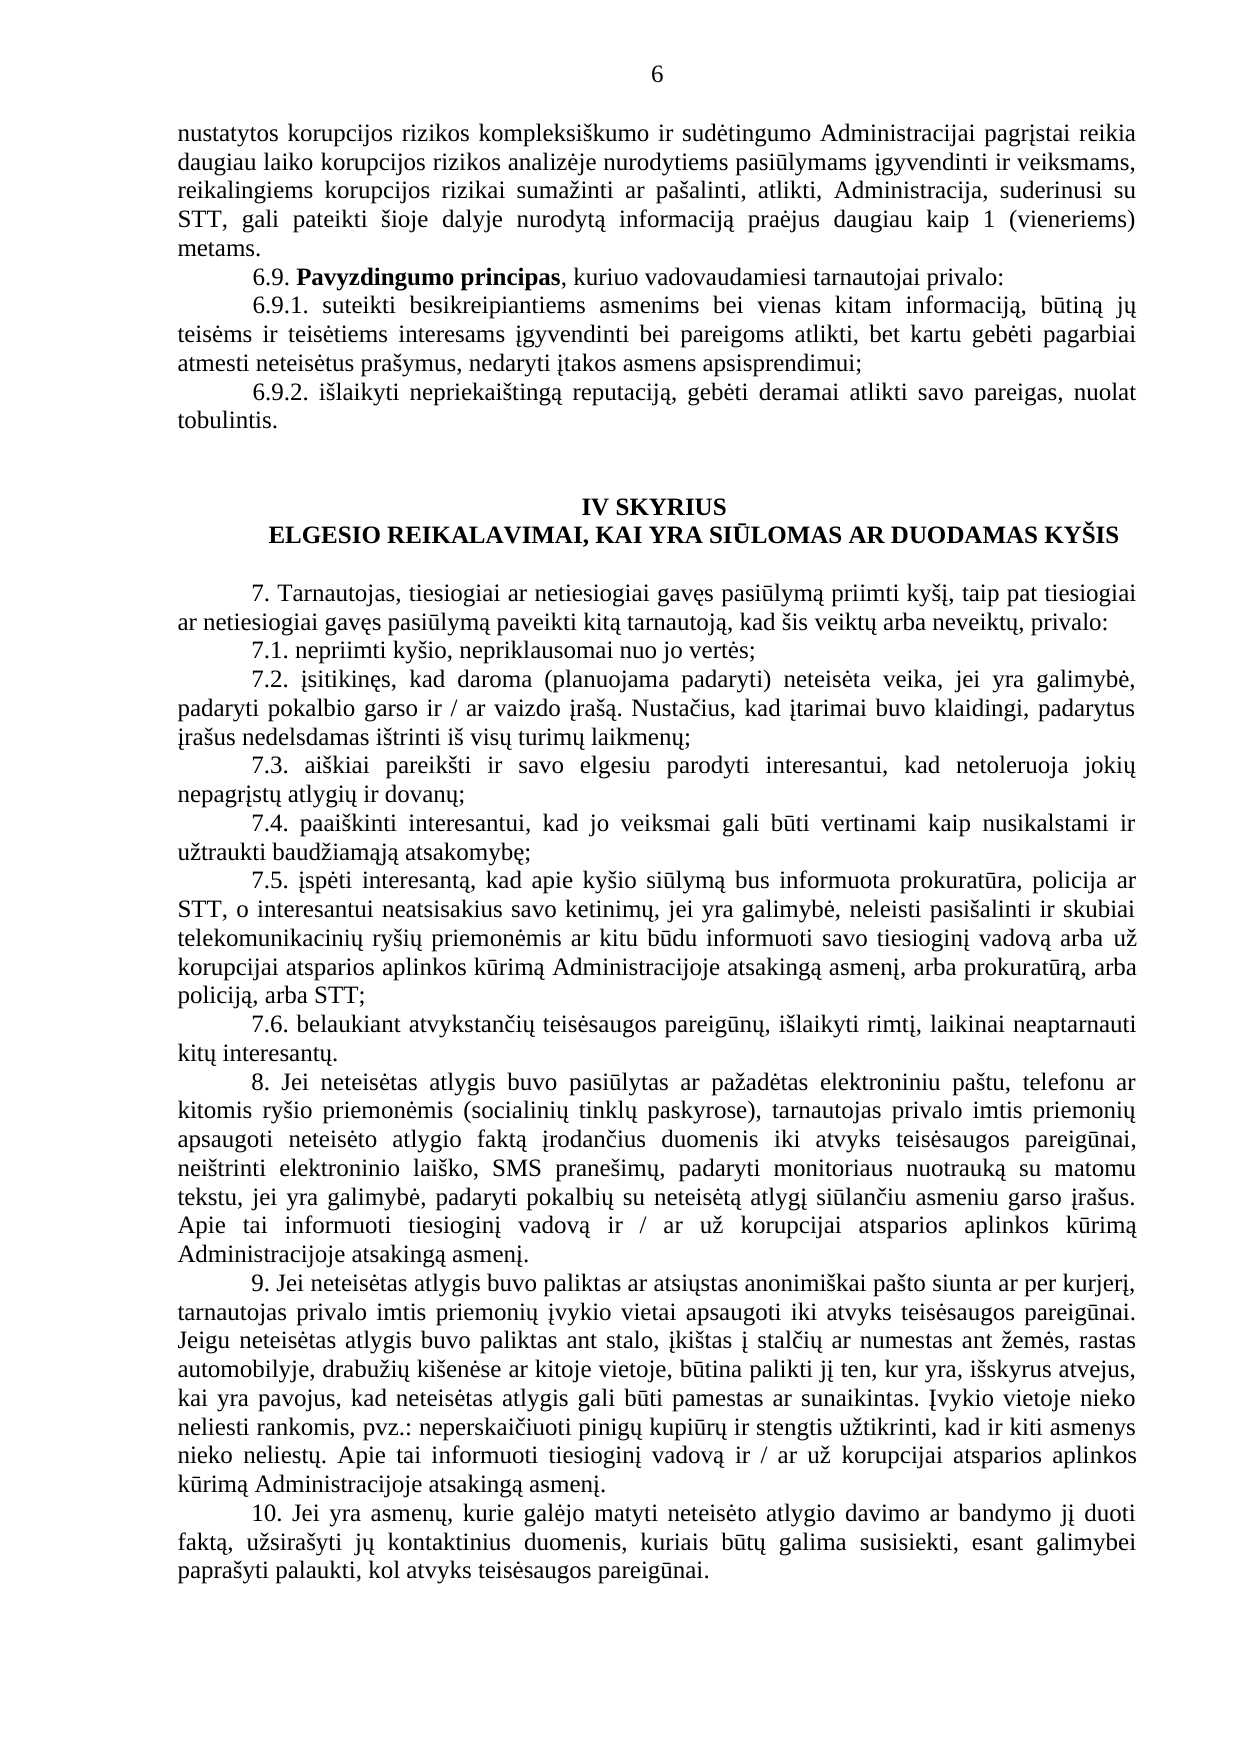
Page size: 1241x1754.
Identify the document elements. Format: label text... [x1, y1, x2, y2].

text 10. Jei yra asmenų, kurie galėjo matyti neteisėto atlygio davimo ar bandymo jį duoti faktą, užsirašyti jų kontaktinius duomenis, kuriais būtų galima susisiekti, esant galimybei paprašyti palaukti, kol atvyks teisėsaugos pareigūnai. [177, 1498, 1137, 1584]
text 9. Jei neteisėtas atlygis buvo paliktas ar atsiųstas anonimiškai pašto siunta ar per kurjerį, tarnautojas privalo imtis priemonių įvykio vietai apsaugoti iki atvyks teisėsaugos pareigūnai. Jeigu neteisėtas atlygis buvo paliktas ant stalo, įkištas į stalčių ar numestas ant žemės, rastas automobilyje, drabužių kišenėse ar kitoje vietoje, būtina palikti jį ten, kur yra, išskyrus atvejus, kai yra pavojus, kad neteisėtas atlygis gali būti pamestas ar sunaikintas. Įvykio vietoje nieko neliesti rankomis, pvz.: neperskaičiuoti pinigų kupiūrų ir stengtis užtikrinti, kad ir kiti asmenys nieko neliestų. Apie tai informuoti tiesioginį vadovą ir / ar už korupcijai atsparios aplinkos kūrimą Administracijoje atsakingą asmenį. [177, 1268, 1137, 1498]
text 7.6. belaukiant atvykstančių teisėsaugos pareigūnų, išlaikyti rimtį, laikinai neaptarnauti kitų interesantų. [177, 1009, 1137, 1067]
text 7.2. įsitikinęs, kad daroma (planuojama padaryti) neteisėta veika, jei yra galimybė, padaryti pokalbio garso ir / ar vaizdo įrašą. Nustačius, kad įtarimai buvo klaidingi, padarytus įrašus nedelsdamas ištrinti iš visų turimų laikmenų; [177, 664, 1137, 751]
text 7.4. paaiškinti interesantui, kad jo veiksmai gali būti vertinami kaip nusikalstami ir užtraukti baudžiamąją atsakomybę; [177, 808, 1137, 866]
text 6.9.2. išlaikyti nepriekaištingą reputaciją, gebėti deramai atlikti savo pareigas, nuolat tobulintis. [177, 377, 1137, 434]
text IV SKYRIUS [177, 492, 1137, 521]
text 7.1. nepriimti kyšio, nepriklausomai nuo jo vertės; [177, 636, 1137, 664]
text 7. Tarnautojas, tiesiogiai ar netiesiogiai gavęs pasiūlymą priimti kyšį, taip pat tiesiogiai ar netiesiogiai gavęs pasiūlymą paveikti kitą tarnautoją, kad šis veiktų arba neveiktų, privalo: [177, 578, 1137, 636]
text 8. Jei neteisėtas atlygis buvo pasiūlytas ar pažadėtas elektroniniu paštu, telefonu ar kitomis ryšio priemonėmis (socialinių tinklų paskyrose), tarnautojas privalo imtis priemonių apsaugoti neteisėto atlygio faktą įrodančius duomenis iki atvyks teisėsaugos pareigūnai, neištrinti elektroninio laiško, SMS pranešimų, padaryti monitoriaus nuotrauką su matomu tekstu, jei yra galimybė, padaryti pokalbių su neteisėtą atlygį siūlančiu asmeniu garso įrašus. Apie tai informuoti tiesioginį vadovą ir / ar už korupcijai atsparios aplinkos kūrimą Administracijoje atsakingą asmenį. [177, 1067, 1137, 1268]
text 7.5. įspėti interesantą, kad apie kyšio siūlymą bus informuota prokuratūra, policija ar STT, o interesantui neatsisakius savo ketinimų, jei yra galimybė, neleisti pasišalinti ir skubiai telekomunikacinių ryšių priemonėmis ar kitu būdu informuoti savo tiesioginį vadovą arba už korupcijai atsparios aplinkos kūrimą Administracijoje atsakingą asmenį, arba prokuratūrą, arba policiją, arba STT; [177, 866, 1137, 1009]
text ELGESIO REIKALAVIMAI, KAI YRA SIŪLOMAS AR DUODAMAS KYŠIS [177, 521, 1137, 549]
text 7.3. aiškiai pareikšti ir savo elgesiu parodyti interesantui, kad netoleruoja jokių nepagrįstų atlygių ir dovanų; [177, 751, 1137, 808]
text 6.9. Pavyzdingumo principas, kuriuo vadovaudamiesi tarnautojai privalo: [177, 262, 1137, 291]
text 6.9.1. suteikti besikreipiantiems asmenims bei vienas kitam informaciją, būtiną jų teisėms ir teisėtiems interesams įgyvendinti bei pareigoms atlikti, bet kartu gebėti pagarbiai atmesti neteisėtus prašymus, nedaryti įtakos asmens apsisprendimui; [177, 291, 1137, 377]
text nustatytos korupcijos rizikos kompleksiškumo ir sudėtingumo Administracijai pagrįstai reikia daugiau laiko korupcijos rizikos analizėje nurodytiems pasiūlymams įgyvendinti ir veiksmams, reikalingiems korupcijos rizikai sumažinti ar pašalinti, atlikti, Administracija, suderinusi su STT, gali pateikti šioje dalyje nurodytą informaciją praėjus daugiau kaip 1 (vieneriems) metams. [177, 118, 1137, 262]
